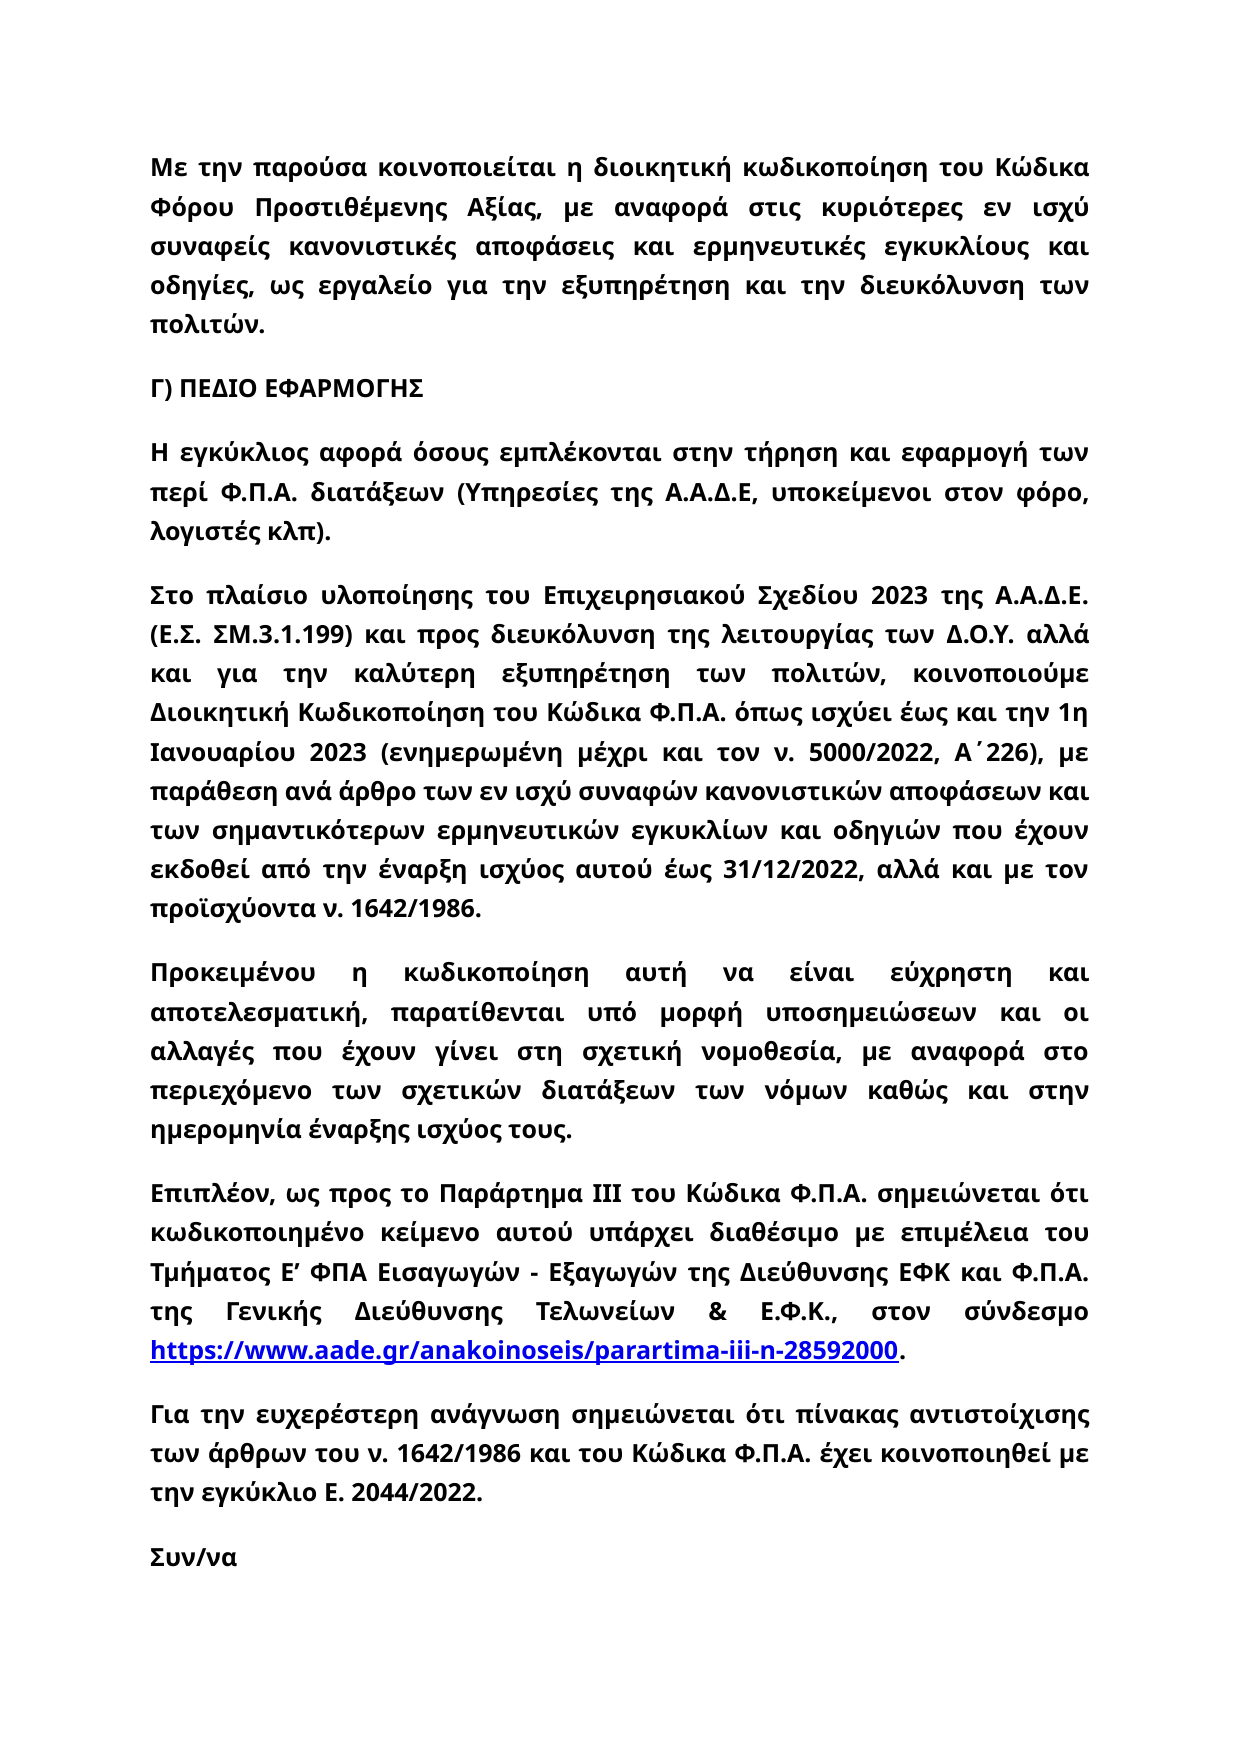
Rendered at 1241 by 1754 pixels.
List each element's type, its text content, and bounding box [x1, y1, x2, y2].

text Για την ευχερέστερη ανάγνωση σημειώνεται ότι πίνακας αντιστοίχισης των άρθρων του ν. 1642/1986 και του Κώδικα Φ.Π.Α. έχει κοινοποιηθεί με την εγκύκλιο Ε. 2044/2022. [150, 1397, 1090, 1509]
text Προκειμένου η κωδικοποίηση αυτή να είναι εύχρηστη και αποτελεσματική, παρατίθενται υπό μορφή υποσημειώσεων και οι αλλαγές που έχουν γίνει στη σχετική νομοθεσία, με αναφορά στο περιεχόμενο των σχετικών διατάξεων των νόμων καθώς και στην ημερομηνία έναρξης ισχύος τους. [150, 955, 1090, 1146]
text Γ) ΠΕΔΙΟ ΕΦΑΡΜΟΓΗΣ [150, 371, 1090, 405]
text Στο πλαίσιο υλοποίησης του Επιχειρησιακού Σχεδίου 2023 της Α.Α.Δ.Ε. (Ε.Σ. ΣΜ.3.1.199) και προς διευκόλυνση της λειτουργίας των Δ.Ο.Υ. αλλά και για την καλύτερη εξυπηρέτηση των πολιτών, κοινοποιούμε Διοικητική Κωδικοποίηση του Κώδικα Φ.Π.Α. όπως ισχύει έως και την 1η Ιανουαρίου 2023 (ενημερωμένη μέχρι και τον ν. 5000/2022, Α΄226), με παράθεση ανά άρθρο των εν ισχύ συναφών κανονιστικών αποφάσεων και των σημαντικότερων ερμηνευτικών εγκυκλίων και οδηγιών που έχουν εκδοθεί από την έναρξη ισχύος αυτού έως 31/12/2022, αλλά και με τον προϊσχύοντα ν. 1642/1986. [150, 577, 1090, 925]
text Με την παρούσα κοινοποιείται η διοικητική κωδικοποίηση του Κώδικα Φόρου Προστιθέμενης Αξίας, με αναφορά στις κυριότερες εν ισχύ συναφείς κανονιστικές αποφάσεις και ερμηνευτικές εγκυκλίους και οδηγίες, ως εργαλείο για την εξυπηρέτηση και την διευκόλυνση των πολιτών. [150, 150, 1090, 341]
text Επιπλέον, ως προς το Παράρτημα ΙΙΙ του Κώδικα Φ.Π.Α. σημειώνεται ότι κωδικοποιημένο κείμενο αυτού υπάρχει διαθέσιμο με επιμέλεια του Τμήματος Ε’ ΦΠΑ Εισαγωγών - Εξαγωγών της Διεύθυνσης ΕΦΚ και Φ.Π.Α. της Γενικής Διεύθυνσης Τελωνείων & Ε.Φ.Κ., στον σύνδεσμο https://www.aade.gr/anakoinoseis/parartima-iii-n-28592000. [150, 1176, 1090, 1367]
text Η εγκύκλιος αφορά όσους εμπλέκονται στην τήρηση και εφαρμογή των περί Φ.Π.Α. διατάξεων (Υπηρεσίες της Α.Α.Δ.Ε, υποκείμενοι στον φόρο, λογιστές κλπ). [150, 435, 1090, 547]
text Συν/να [150, 1539, 1090, 1573]
